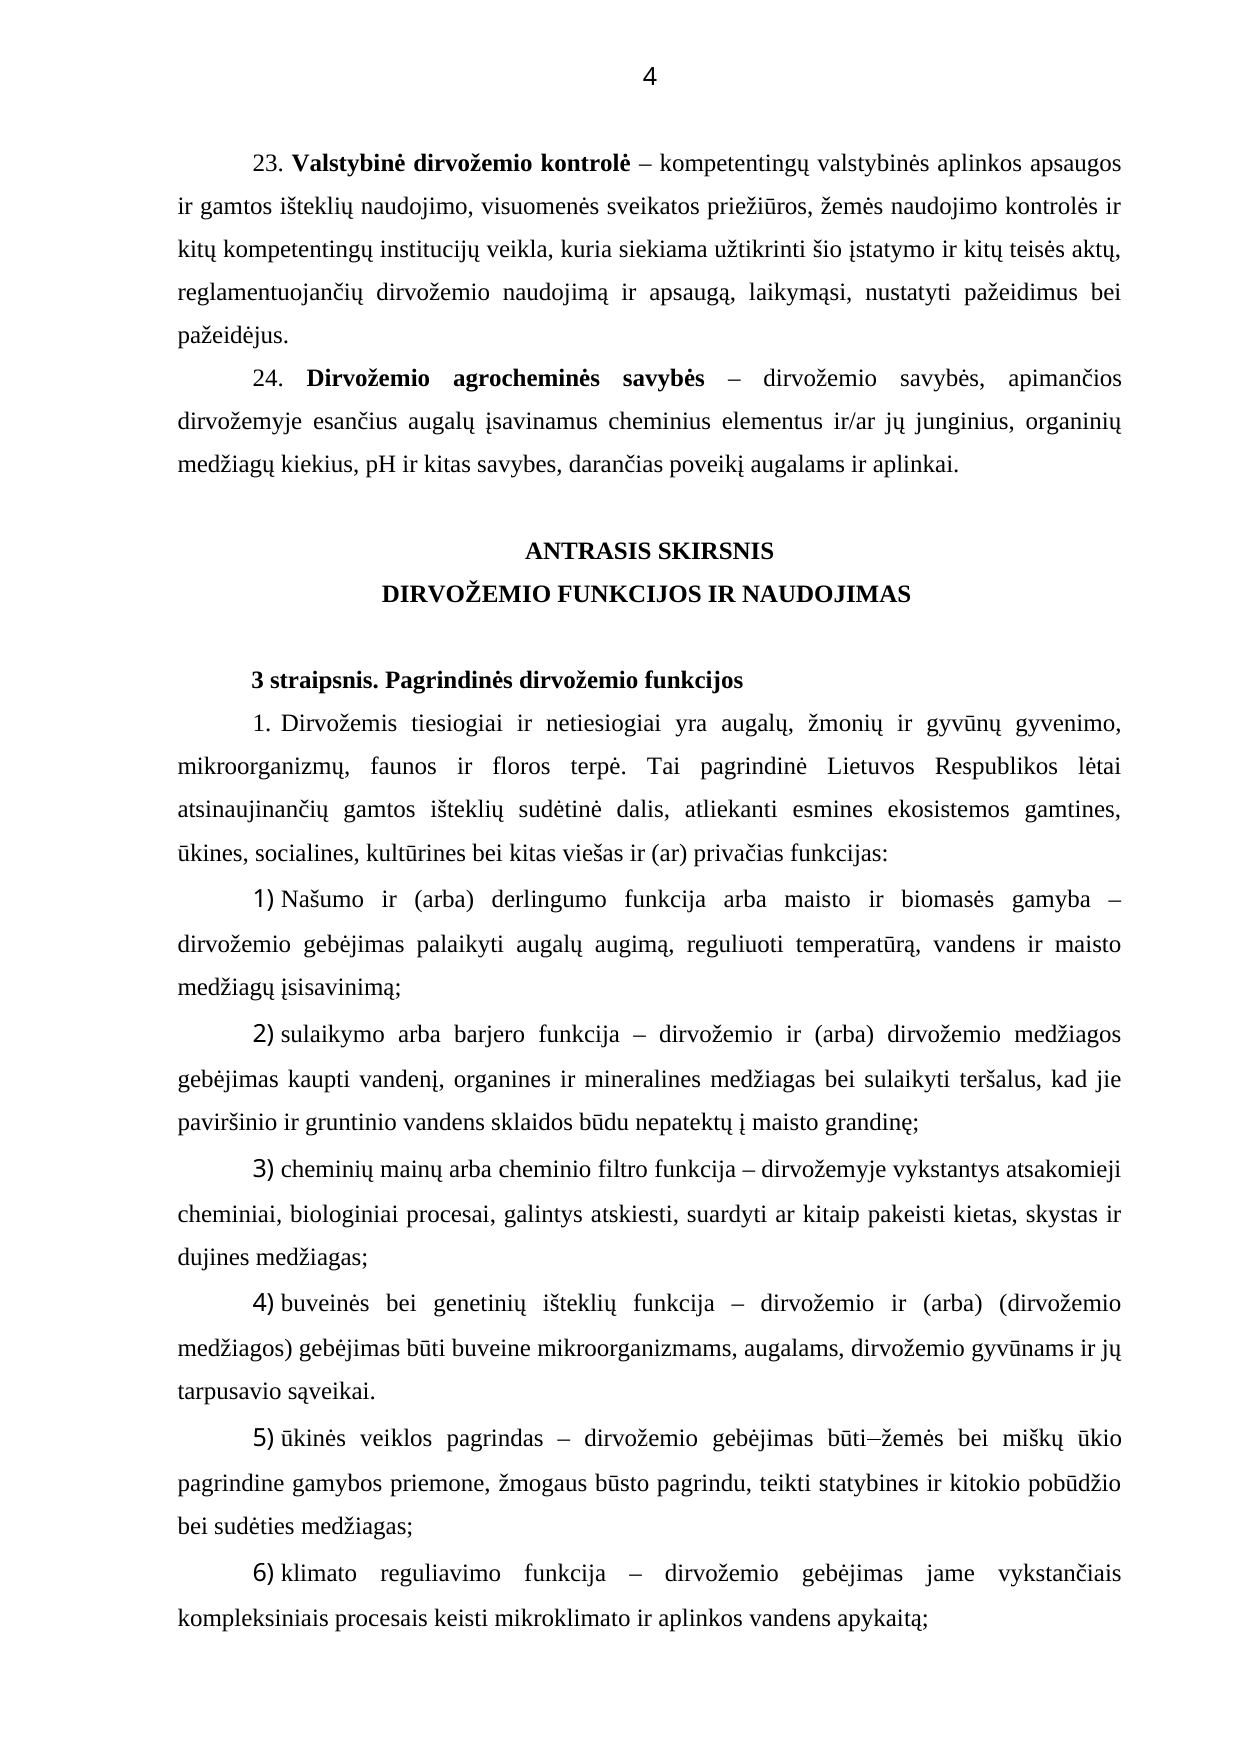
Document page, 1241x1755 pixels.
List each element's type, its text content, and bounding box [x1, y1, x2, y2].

text 1. Dirvožemis tiesiogiai ir netiesiogiai yra augalų, žmonių ir gyvūnų gyvenimo, mikroorganizmų, faunos ir floros terpė. Tai pagrindinė Lietuvos Respublikos lėtai atsinaujinančių gamtos išteklių sudėtinė dalis, atliekanti esmines ekosistemos gamtines, ūkines, socialines, kultūrines bei kitas viešas ir (ar) privačias funkcijas: [177, 708, 1122, 866]
text 1) Našumo ir (arba) derlingumo funkcija arba maisto ir biomasės gamyba – dirvožemio gebėjimas palaikyti augalų augimą, reguliuoti temperatūrą, vandens ir maisto medžiagų įsisavinimą; [177, 881, 1122, 1001]
text 5) ūkinės veiklos pagrindas – dirvožemio gebėjimas būti žemės bei miškų ūkio pagrindine gamybos priemone, žmogaus būsto pagrindu, teikti statybines ir kitokio pobūdžio bei sudėties medžiagas; [177, 1419, 1122, 1540]
text 23. Valstybinė dirvožemio kontrolė – kompetentingų valstybinės aplinkos apsaugos ir gamtos išteklių naudojimo, visuomenės sveikatos priežiūros, žemės naudojimo kontrolės ir kitų kompetentingų institucijų veikla, kuria siekiama užtikrinti šio įstatymo ir kitų teisės aktų, reglamentuojančių dirvožemio naudojimą ir apsaugą, laikymąsi, nustatyti pažeidimus bei pažeidėjus. [177, 148, 1122, 349]
text 6) klimato reguliavimo funkcija – dirvožemio gebėjimas jame vykstančiais kompleksiniais procesais keisti mikroklimato ir aplinkos vandens apykaitą; [177, 1554, 1122, 1631]
text DIRVOŽEMIO FUNKCIJOS IR NAUDOJIMAS [177, 579, 1122, 608]
text 2) sulaikymo arba barjero funkcija – dirvožemio ir (arba) dirvožemio medžiagos gebėjimas kaupti vandenį, organines ir mineralines medžiagas bei sulaikyti teršalus, kad jie paviršinio ir gruntinio vandens sklaidos būdu nepatektų į maisto grandinę; [177, 1016, 1122, 1136]
text ANTRASIS SKIRSNIS [177, 536, 1122, 564]
text 3) cheminių mainų arba cheminio filtro funkcija – dirvožemyje vykstantys atsakomieji cheminiai, biologiniai procesai, galintys atskiesti, suardyti ar kitaip pakeisti kietas, skystas ir dujines medžiagas; [177, 1150, 1122, 1271]
text 4) buveinės bei genetinių išteklių funkcija – dirvožemio ir (arba) (dirvožemio medžiagos) gebėjimas būti buveine mikroorganizmams, augalams, dirvožemio gyvūnams ir jų tarpusavio sąveikai. [177, 1285, 1122, 1405]
text 3 straipsnis. Pagrindinės dirvožemio funkcijos [177, 665, 1122, 694]
text 24. Dirvožemio agrocheminės savybės – dirvožemio savybės, apimančios dirvožemyje esančius augalų įsavinamus cheminius elementus ir/ar jų junginius, organinių medžiagų kiekius, pH ir kitas savybes, darančias poveikį augalams ir aplinkai. [177, 363, 1122, 478]
